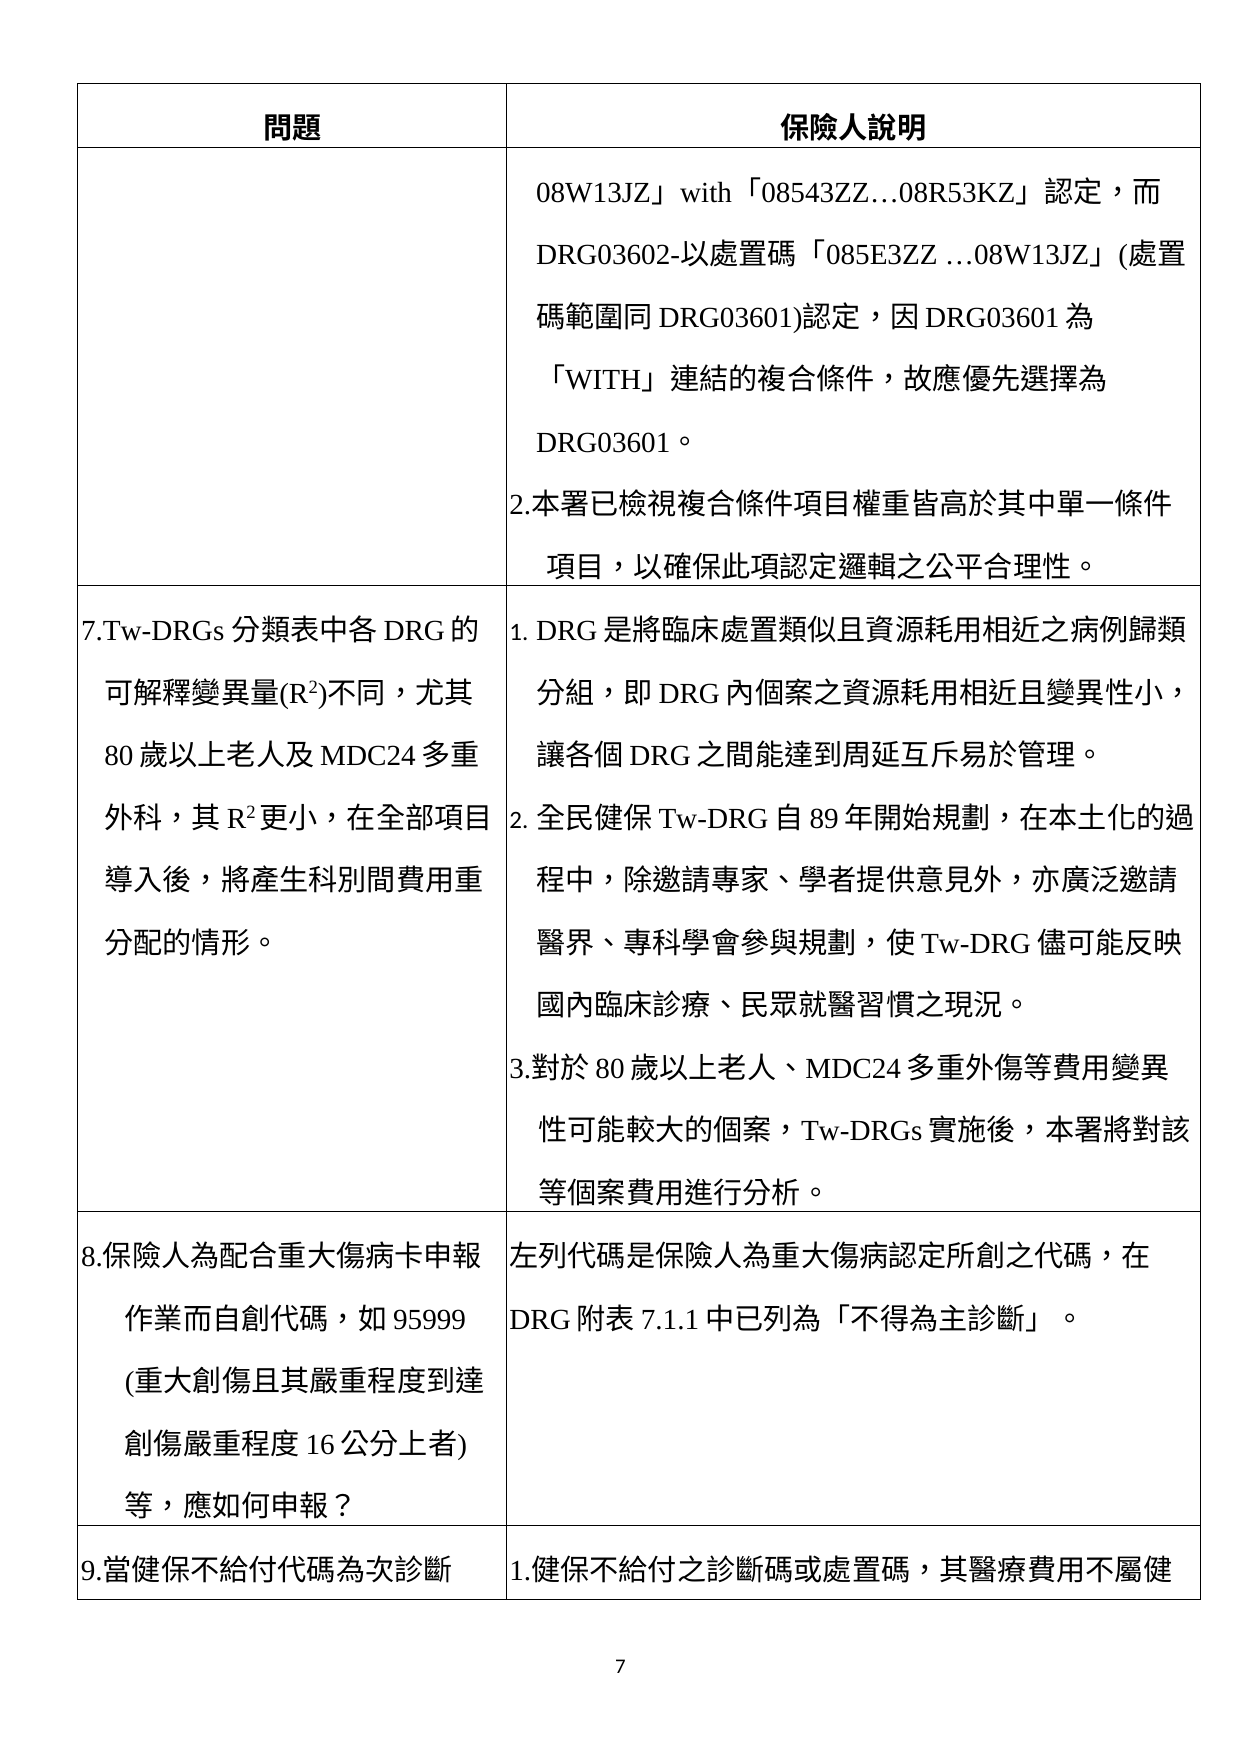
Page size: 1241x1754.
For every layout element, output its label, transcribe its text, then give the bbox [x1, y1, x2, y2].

table_cell [48, 1525, 77, 1599]
table_header 保險人說明 [507, 84, 1200, 147]
table_cell 9.當健保不給付代碼為次診斷 [78, 1526, 506, 1599]
table_cell 08W13JZ」with「08543ZZ…08R53KZ」認定，而DRG03602-以處置碼「085E3ZZ …08W13JZ」(處置碼範圍同DRG03601)認定，因DRG03601為「WITH」連結的複合條件，故應優先選擇為DRG03601。 2.本署已檢視複合條件項目權重皆高於其中單一條件項目，以確保此項認定邏輯之公平合理性。 [507, 148, 1200, 585]
table_cell 7.Tw-DRGs 分類表中各DRG的可解釋變異量(R2)不同，尤其80歲以上老人及MDC24多重外科，其R2更小，在全部項目導入後，將產生科別間費用重分配的情形。 [78, 586, 506, 1211]
table_cell DRG是將臨床處置類似且資源耗用相近之病例歸類分組，即DRG內個案之資源耗用相近且變異性小，讓各個DRG之間能達到周延互斥易於管理。 全民健保Tw-DRG自89年開始規劃，在本土化的過程中，除邀請專家、學者提供意見外，亦廣泛邀請醫界、專科學會參與規劃，使Tw-DRG儘可能反映國內臨床診療、民眾就醫習慣之現況。 3.對於80歲以上老人、MDC24多重外傷等費用變異性可能較大的個案，Tw-DRGs實施後，本署將對該等個案費用進行分析。 [507, 586, 1200, 1211]
table_cell [78, 148, 506, 585]
table_cell [48, 585, 77, 1211]
table_cell [48, 1211, 77, 1525]
table_cell [48, 147, 77, 585]
table_cell 1.健保不給付之診斷碼或處置碼，其醫療費用不屬健 [507, 1526, 1200, 1599]
table_cell 左列代碼是保險人為重大傷病認定所創之代碼，在DRG附表7.1.1中已列為「不得為主診斷」。 [507, 1212, 1200, 1525]
table_header [48, 83, 77, 147]
table_cell 8.保險人為配合重大傷病卡申報作業而自創代碼，如95999 (重大創傷且其嚴重程度到達創傷嚴重程度16公分上者)等，應如何申報？ [78, 1212, 506, 1525]
table_header 問題 [78, 84, 506, 147]
